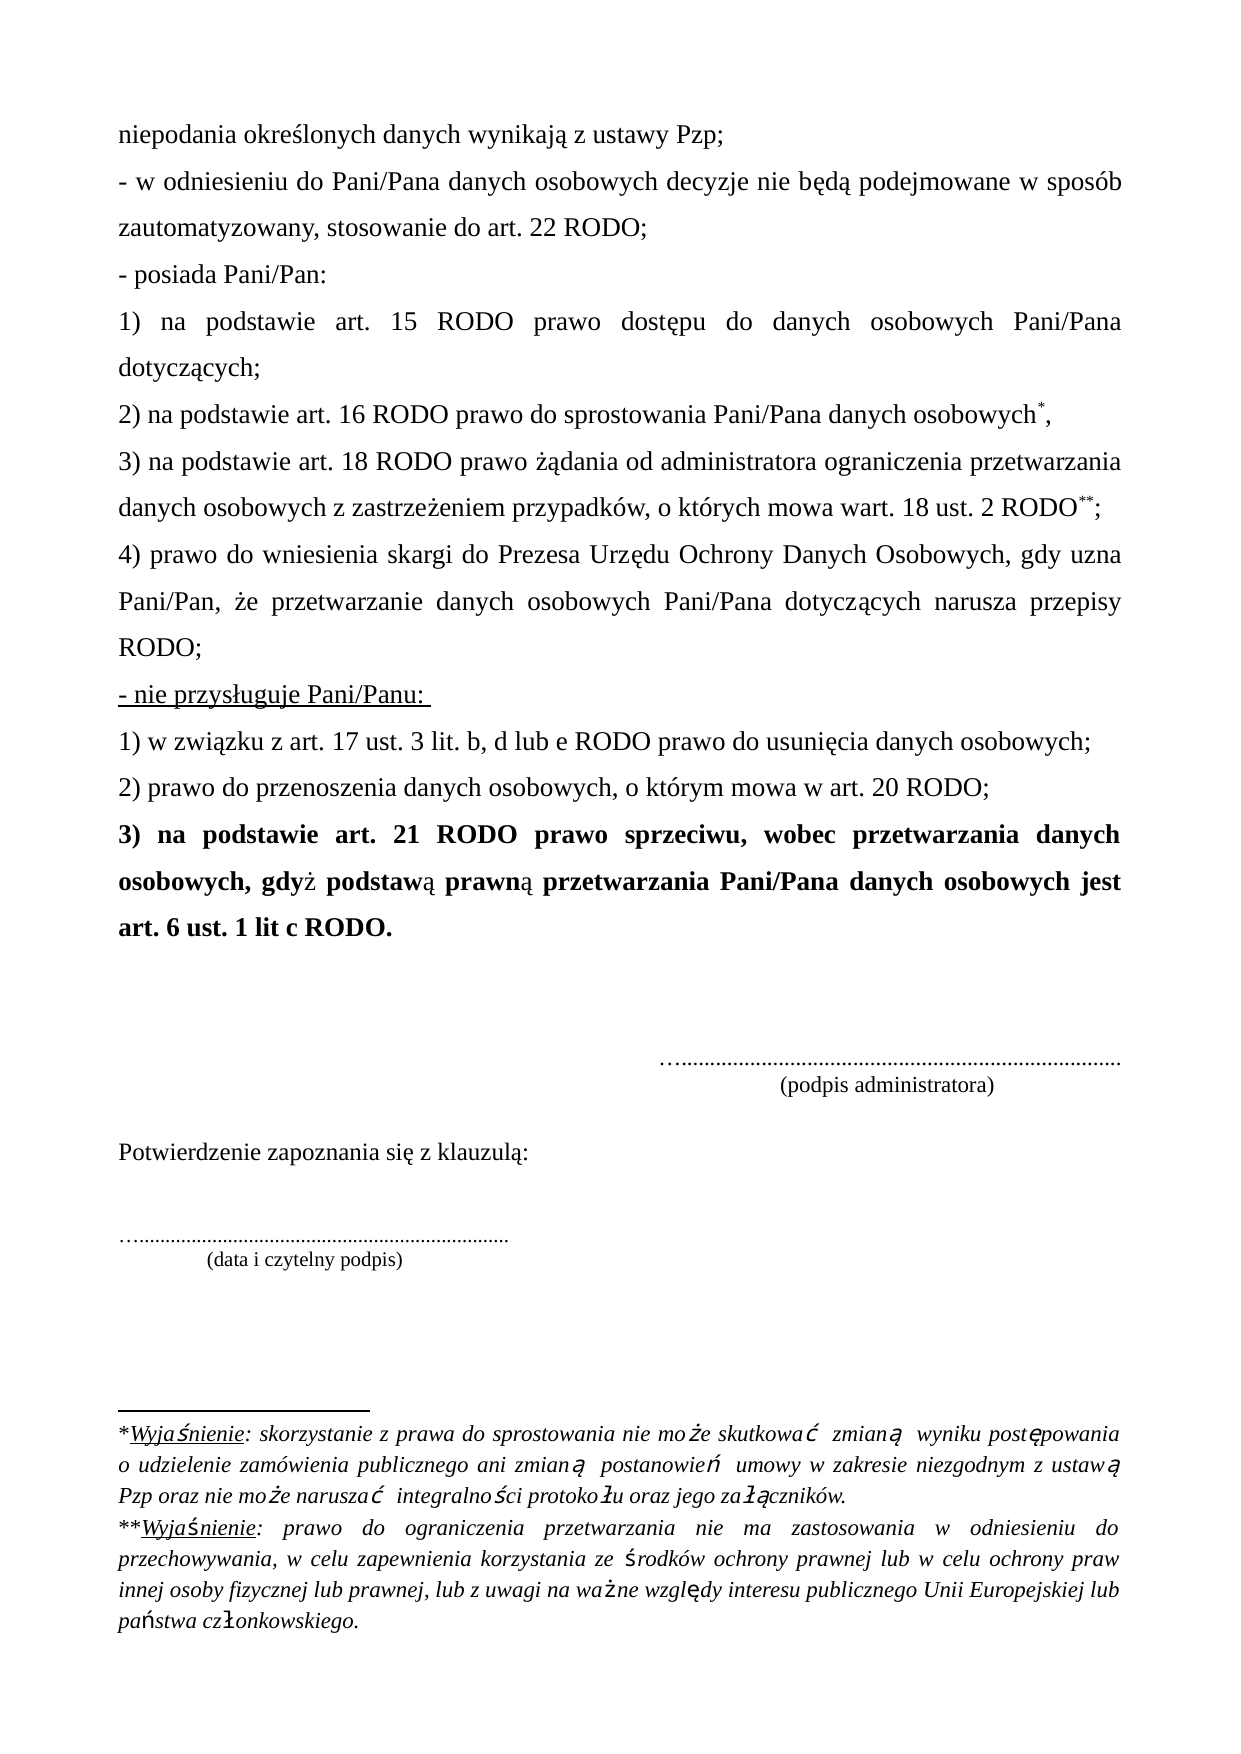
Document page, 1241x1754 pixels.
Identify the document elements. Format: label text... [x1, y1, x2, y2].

text …............................................................................. [118, 1044, 1122, 1071]
text Potwierdzenie zapoznania się z klauzulą: [118, 1137, 1122, 1165]
text 3) na podstawie art. 21 RODO prawo sprzeciwu, wobec przetwarzania danych osobowych, gdyż podstawą prawną przetwarzania Pani/Pana danych osobowych jest art. 6 ust. 1 lit c RODO. [118, 818, 1122, 943]
text - posiada Pani/Pan: [118, 258, 1122, 289]
text 3) na podstawie art. 18 RODO prawo żądania od administratora ograniczenia przetwarzania danych osobowych z zastrzeżeniem przypadków, o których mowa wart. 18 ust. 2 RODO; [118, 445, 1122, 523]
text Wyjaśnienie: skorzystanie z prawa do sprostowania nie może skutkować zmianą wyniku postępowania o udzielenie zamówienia publicznego ani zmianą postanowień umowy w zakresie niezgodnym z ustawą Pzp oraz nie może naruszać integralności protokołu oraz jego załączników. [118, 1417, 1122, 1511]
text niepodania określonych danych wynikają z ustawy Pzp; [118, 118, 1122, 149]
text (podpis administratora) [118, 1071, 1122, 1097]
text 4) prawo do wniesienia skargi do Prezesa Urzędu Ochrony Danych Osobowych, gdy uzna Pani/Pan, że przetwarzanie danych osobowych Pani/Pana dotyczących narusza przepisy RODO; [118, 538, 1122, 663]
text 2) na podstawie art. 16 RODO prawo do sprostowania Pani/Pana danych osobowych, [118, 398, 1122, 429]
text …....................................................................... [118, 1223, 1122, 1247]
text (data i czytelny podpis) [118, 1247, 1122, 1271]
text Wyjaśnienie: prawo do ograniczenia przetwarzania nie ma zastosowania w odniesieniu do przechowywania, w celu zapewnienia korzystania ze środków ochrony prawnej lub w celu ochrony praw innej osoby fizycznej lub prawnej, lub z uwagi na ważne względy interesu publicznego Unii Europejskiej lub państwa członkowskiego. [118, 1511, 1122, 1636]
text - w odniesieniu do Pani/Pana danych osobowych decyzje nie będą podejmowane w sposób zautomatyzowany, stosowanie do art. 22 RODO; [118, 165, 1122, 243]
text 2) prawo do przenoszenia danych osobowych, o którym mowa w art. 20 RODO; [118, 771, 1122, 803]
text 1) na podstawie art. 15 RODO prawo dostępu do danych osobowych Pani/Pana dotyczących; [118, 305, 1122, 383]
text 1) w związku z art. 17 ust. 3 lit. b, d lub e RODO prawo do usunięcia danych osobowych; [118, 725, 1122, 756]
text - nie przysługuje Pani/Panu: [118, 678, 1122, 709]
